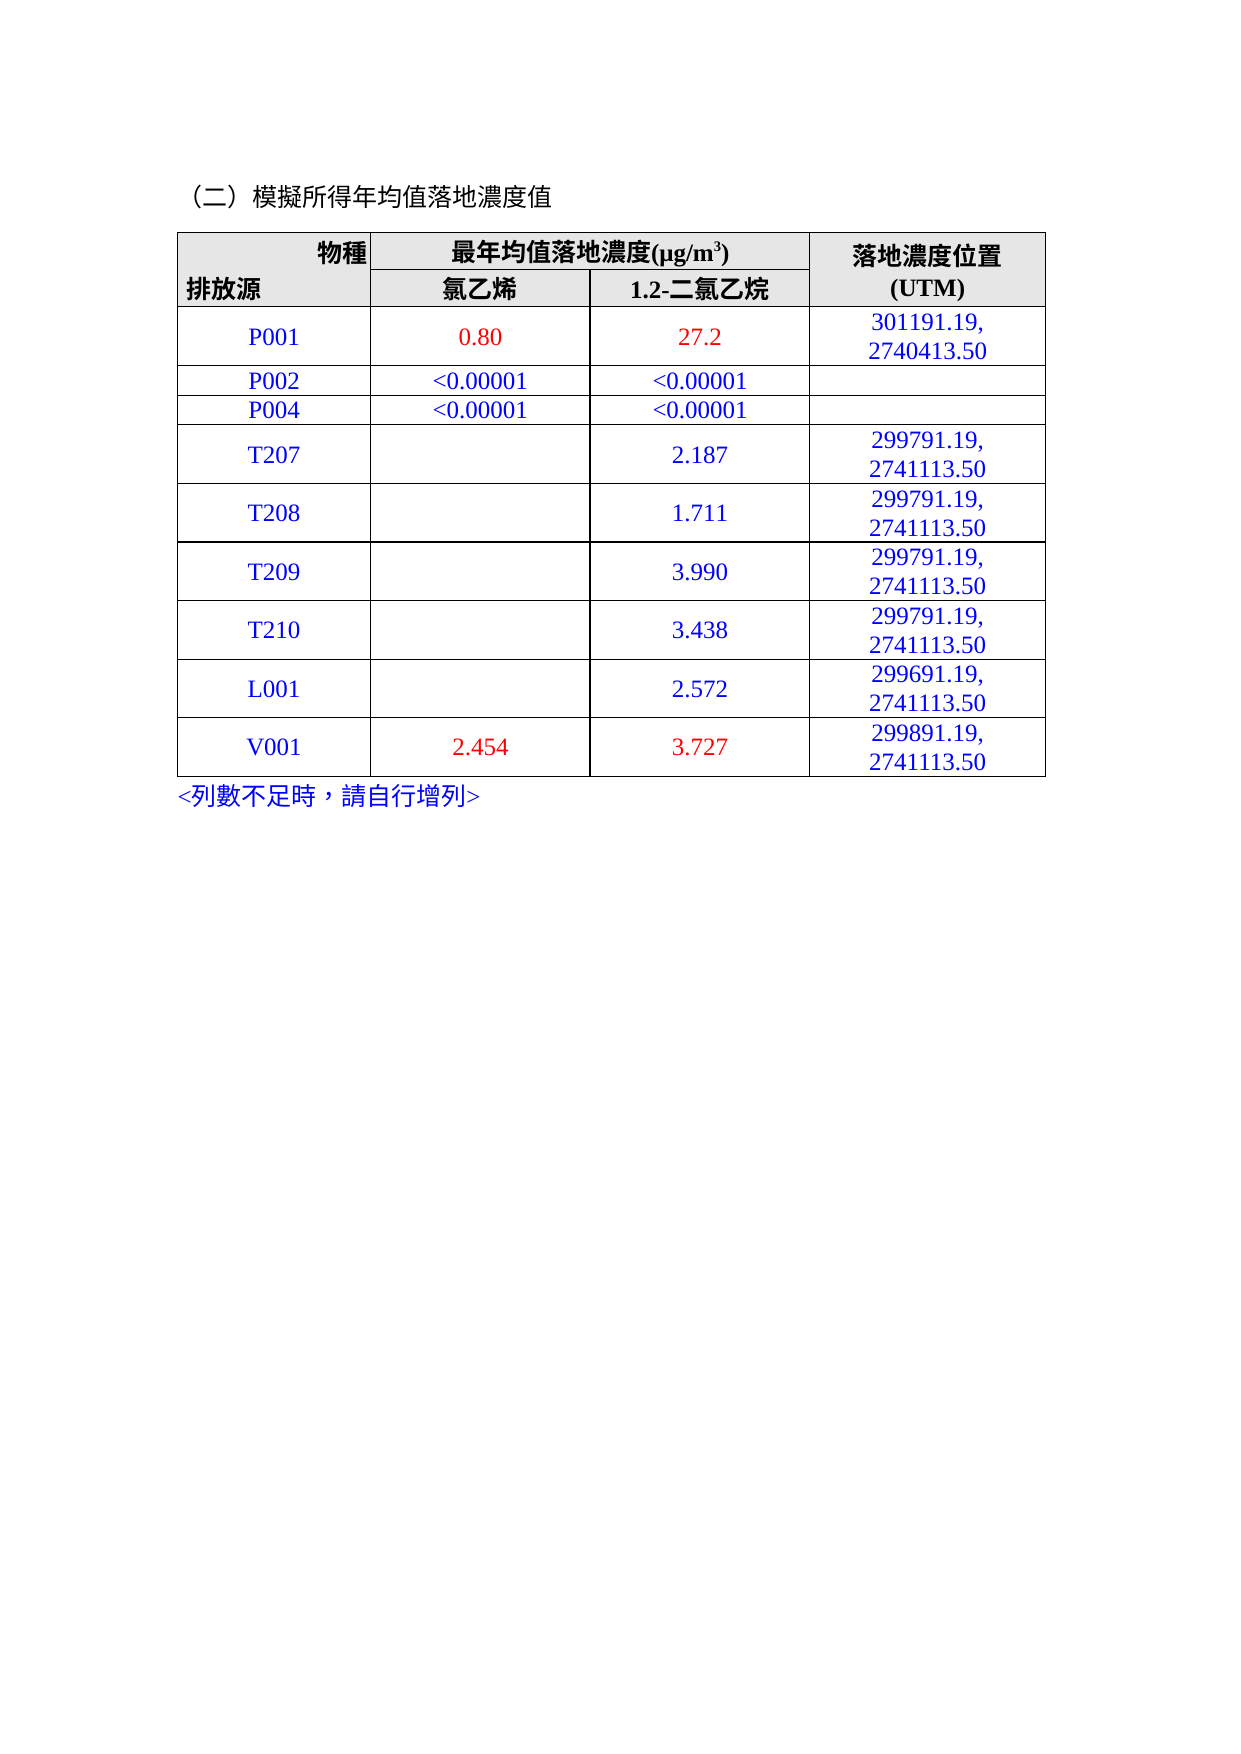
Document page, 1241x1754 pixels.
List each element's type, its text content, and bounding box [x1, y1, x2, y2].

table_cell <0.00001 [591, 396, 809, 424]
table_cell [810, 366, 1045, 394]
table_cell 301191.19, 2740413.50 [810, 307, 1045, 365]
table_cell T207 [178, 425, 370, 483]
table_cell [810, 396, 1045, 424]
table_cell T210 [178, 601, 370, 658]
table_cell [371, 660, 589, 717]
table_cell [371, 543, 589, 600]
table_cell 1.2-二氯乙烷 [591, 270, 809, 306]
table_cell <0.00001 [371, 396, 589, 424]
table_cell [371, 484, 589, 541]
table_cell <0.00001 [371, 366, 589, 394]
table_header 最年均值落地濃度(μg/m3) [371, 233, 809, 269]
table_cell 3.990 [591, 543, 809, 600]
table_cell 氯乙烯 [371, 270, 589, 306]
table_cell 2.572 [591, 660, 809, 717]
text <列數不足時，請自行增列> [177, 777, 1063, 813]
table_cell 27.2 [591, 307, 809, 365]
table_cell <0.00001 [591, 366, 809, 394]
table_cell 2.187 [591, 425, 809, 483]
table_cell L001 [178, 660, 370, 717]
table_cell V001 [178, 718, 370, 776]
table_cell 299791.19, 2741113.50 [810, 425, 1045, 483]
table_cell T209 [178, 543, 370, 600]
table_cell 0.80 [371, 307, 589, 365]
table_cell [371, 601, 589, 658]
table_cell 1.711 [591, 484, 809, 541]
table_cell 299791.19, 2741113.50 [810, 601, 1045, 658]
text （二）模擬所得年均值落地濃度值 [177, 177, 1063, 213]
table_cell P002 [178, 366, 370, 394]
table_cell P004 [178, 396, 370, 424]
table_cell 2.454 [371, 718, 589, 776]
table_cell 299791.19, 2741113.50 [810, 484, 1045, 541]
table_cell 3.727 [591, 718, 809, 776]
table_header 物種 排放源 [178, 233, 370, 306]
table_cell [371, 425, 589, 483]
table_header 落地濃度位置 (UTM) [810, 233, 1045, 306]
table_cell 299691.19, 2741113.50 [810, 660, 1045, 717]
table_cell 299891.19, 2741113.50 [810, 718, 1045, 776]
table_cell 299791.19, 2741113.50 [810, 543, 1045, 600]
table_cell P001 [178, 307, 370, 365]
table_cell T208 [178, 484, 370, 541]
table_cell 3.438 [591, 601, 809, 658]
